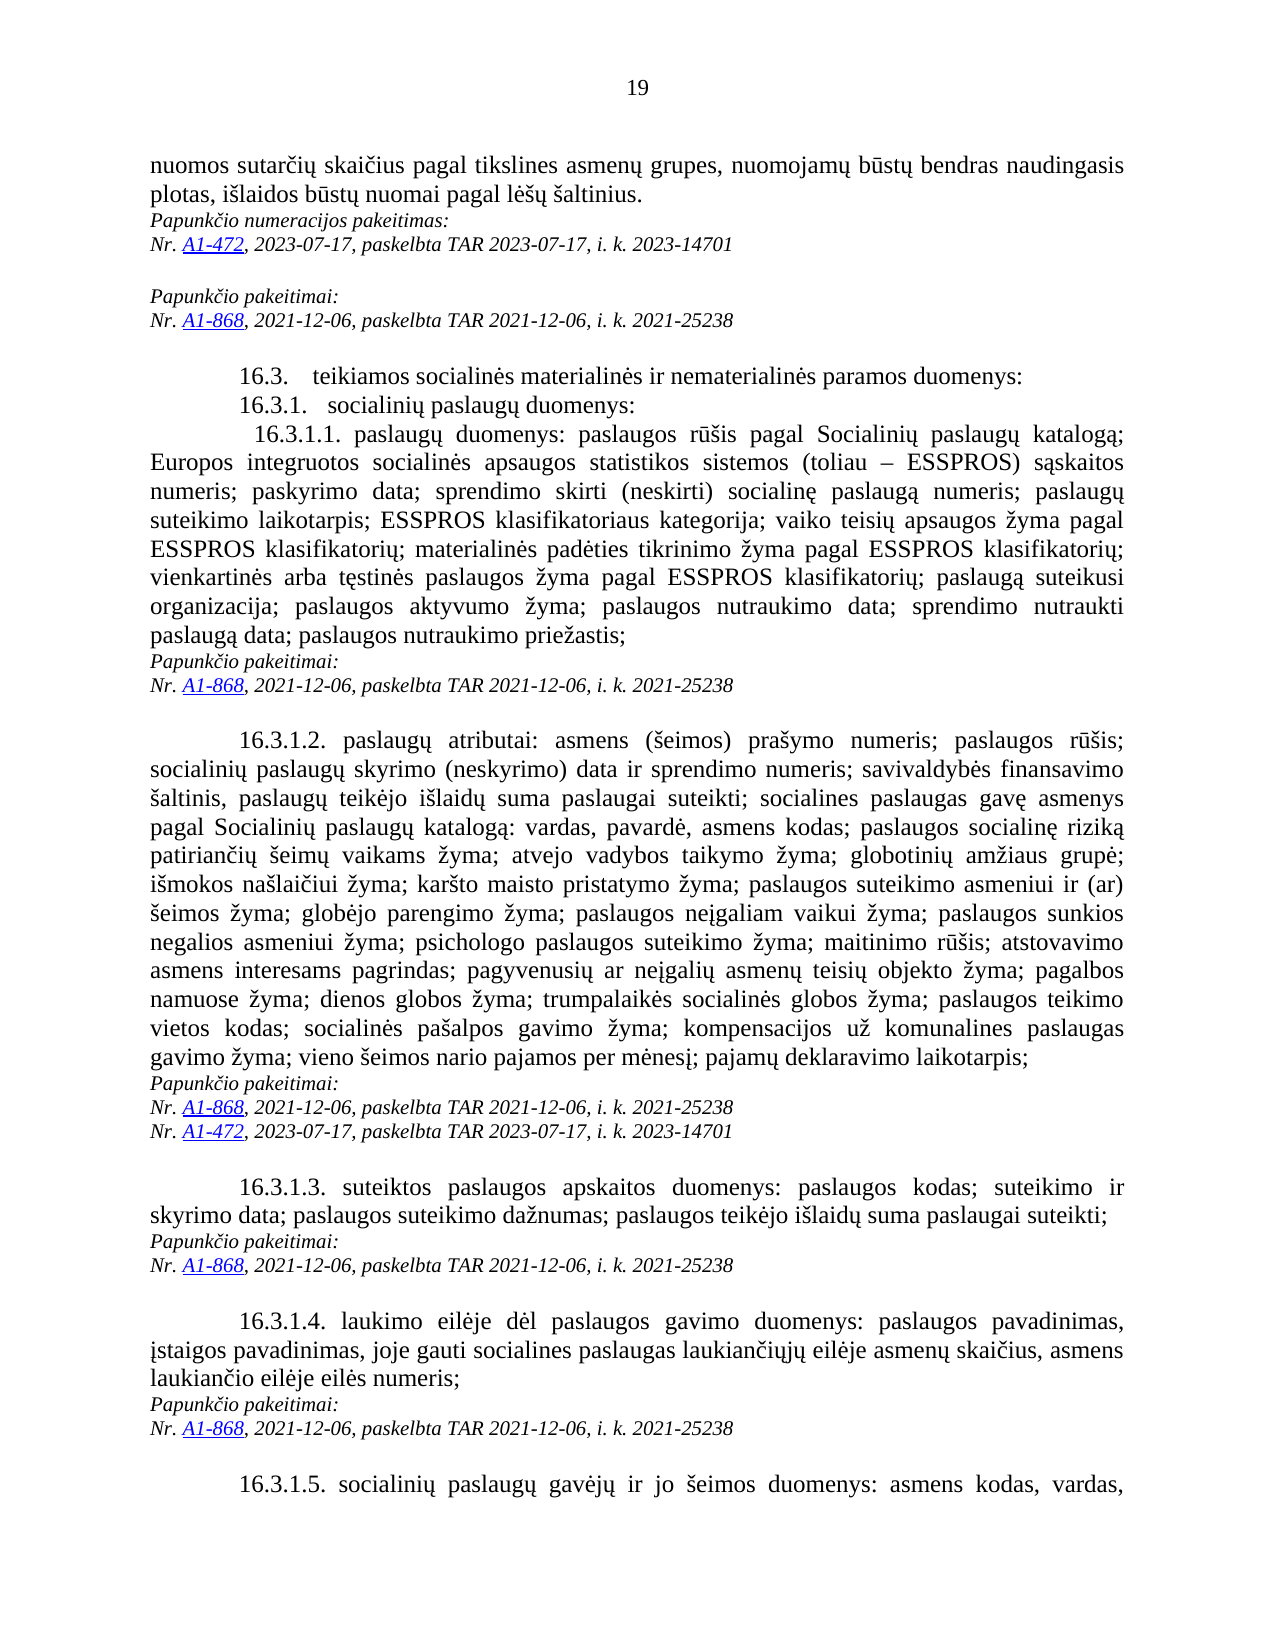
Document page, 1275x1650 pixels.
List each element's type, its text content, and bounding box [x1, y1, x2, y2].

text 16.3.1.3. suteiktos paslaugos apskaitos duomenys: paslaugos kodas; suteikimo ir skyrimo data; paslaugos suteikimo dažnumas; paslaugos teikėjo išlaidų suma paslaugai suteikti; [150, 1172, 1125, 1229]
text 16.3.1. socialinių paslaugų duomenys: [150, 390, 1125, 419]
text Nr. A1-868, 2021-12-06, paskelbta TAR 2021-12-06, i. k. 2021-25238 [150, 1416, 1125, 1440]
text Nr. A1-472, 2023-07-17, paskelbta TAR 2023-07-17, i. k. 2023-14701 [150, 232, 1125, 256]
text Papunkčio pakeitimai: [150, 284, 1125, 308]
text Nr. A1-472, 2023-07-17, paskelbta TAR 2023-07-17, i. k. 2023-14701 [150, 1119, 1125, 1143]
text Papunkčio numeracijos pakeitimas: [150, 207, 1125, 232]
text 16.3.1.1. paslaugų duomenys: paslaugos rūšis pagal Socialinių paslaugų katalogą; Europos integruotos socialinės apsaugos statistikos sistemos (toliau – ESSPROS) sąskaitos numeris; paskyrimo data; sprendimo skirti (neskirti) socialinę paslaugą numeris; paslaugų suteikimo laikotarpis; ESSPROS klasifikatoriaus kategorija; vaiko teisių apsaugos žyma pagal ESSPROS klasifikatorių; materialinės padėties tikrinimo žyma pagal ESSPROS klasifikatorių; vienkartinės arba tęstinės paslaugos žyma pagal ESSPROS klasifikatorių; paslaugą suteikusi organizacija; paslaugos aktyvumo žyma; paslaugos nutraukimo data; sprendimo nutraukti paslaugą data; paslaugos nutraukimo priežastis; [150, 419, 1125, 649]
text Nr. A1-868, 2021-12-06, paskelbta TAR 2021-12-06, i. k. 2021-25238 [150, 1095, 1125, 1119]
text nuomos sutarčių skaičius pagal tikslines asmenų grupes, nuomojamų būstų bendras naudingasis plotas, išlaidos būstų nuomai pagal lėšų šaltinius. [150, 150, 1125, 207]
text 16.3.1.2. paslaugų atributai: asmens (šeimos) prašymo numeris; paslaugos rūšis; socialinių paslaugų skyrimo (neskyrimo) data ir sprendimo numeris; savivaldybės finansavimo šaltinis, paslaugų teikėjo išlaidų suma paslaugai suteikti; socialines paslaugas gavę asmenys pagal Socialinių paslaugų katalogą: vardas, pavardė, asmens kodas; paslaugos socialinę riziką patiriančių šeimų vaikams žyma; atvejo vadybos taikymo žyma; globotinių amžiaus grupė; išmokos našlaičiui žyma; karšto maisto pristatymo žyma; paslaugos suteikimo asmeniui ir (ar) šeimos žyma; globėjo parengimo žyma; paslaugos neįgaliam vaikui žyma; paslaugos sunkios negalios asmeniui žyma; psichologo paslaugos suteikimo žyma; maitinimo rūšis; atstovavimo asmens interesams pagrindas; pagyvenusių ar neįgalių asmenų teisių objekto žyma; pagalbos namuose žyma; dienos globos žyma; trumpalaikės socialinės globos žyma; paslaugos teikimo vietos kodas; socialinės pašalpos gavimo žyma; kompensacijos už komunalines paslaugas gavimo žyma; vieno šeimos nario pajamos per mėnesį; pajamų deklaravimo laikotarpis; [150, 726, 1125, 1071]
text Papunkčio pakeitimai: [150, 649, 1125, 673]
text 16.3. teikiamos socialinės materialinės ir nematerialinės paramos duomenys: [150, 361, 1125, 390]
text Papunkčio pakeitimai: [150, 1392, 1125, 1416]
text Nr. A1-868, 2021-12-06, paskelbta TAR 2021-12-06, i. k. 2021-25238 [150, 308, 1125, 332]
text 16.3.1.4. laukimo eilėje dėl paslaugos gavimo duomenys: paslaugos pavadinimas, įstaigos pavadinimas, joje gauti socialines paslaugas laukiančiųjų eilėje asmenų skaičius, asmens laukiančio eilėje eilės numeris; [150, 1306, 1125, 1392]
text Papunkčio pakeitimai: [150, 1229, 1125, 1253]
text 16.3.1.5. socialinių paslaugų gavėjų ir jo šeimos duomenys: asmens kodas, vardas, [150, 1469, 1125, 1498]
text Nr. A1-868, 2021-12-06, paskelbta TAR 2021-12-06, i. k. 2021-25238 [150, 673, 1125, 697]
text Nr. A1-868, 2021-12-06, paskelbta TAR 2021-12-06, i. k. 2021-25238 [150, 1253, 1125, 1277]
text Papunkčio pakeitimai: [150, 1071, 1125, 1095]
